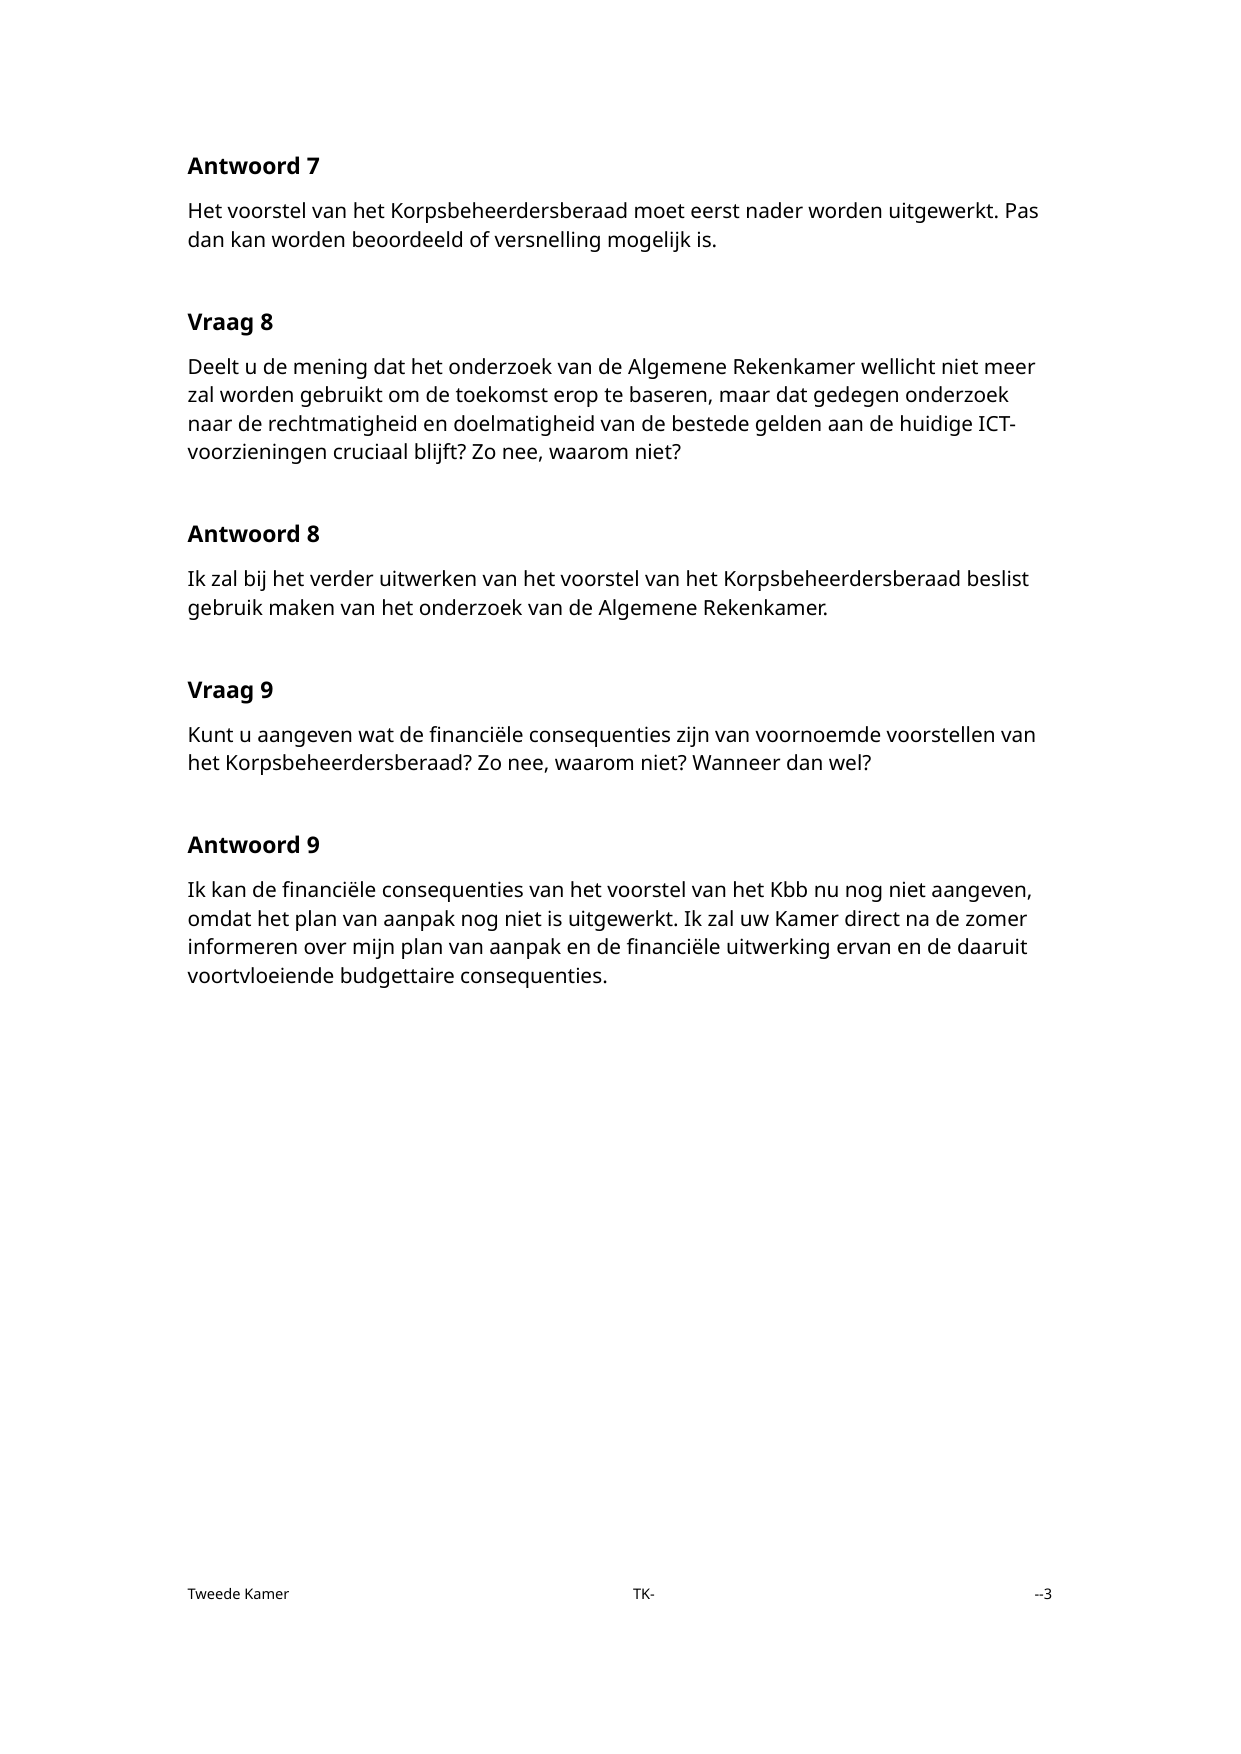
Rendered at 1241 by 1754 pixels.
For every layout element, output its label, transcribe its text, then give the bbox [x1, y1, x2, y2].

text Ik zal bij het verder uitwerken van het voorstel van het Korpsbeheerdersberaad beslist gebruik maken van het onderzoek van de Algemene Rekenkamer. [187, 564, 1053, 621]
text Deelt u de mening dat het onderzoek van de Algemene Rekenkamer wellicht niet meer zal worden gebruikt om de toekomst erop te baseren, maar dat gedegen onderzoek naar de rechtmatigheid en doelmatigheid van de bestede gelden aan de huidige ICT-voorzieningen cruciaal blijft? Zo nee, waarom niet? [187, 352, 1053, 466]
text Kunt u aangeven wat de financiële consequenties zijn van voornoemde voorstellen van het Korpsbeheerdersberaad? Zo nee, waarom niet? Wanneer dan wel? [187, 720, 1053, 777]
text Ik kan de financiële consequenties van het voorstel van het Kbb nu nog niet aangeven, omdat het plan van aanpak nog niet is uitgewerkt. Ik zal uw Kamer direct na de zomer informeren over mijn plan van aanpak en de financiële uitwerking ervan en de daaruit voortvloeiende budgettaire consequenties. [187, 876, 1053, 989]
subtitle Vraag 9 [187, 674, 1053, 705]
subtitle Antwoord 9 [187, 829, 1053, 861]
subtitle Antwoord 8 [187, 518, 1053, 549]
text Het voorstel van het Korpsbeheerdersberaad moet eerst nader worden uitgewerkt. Pas dan kan worden beoordeeld of versnelling mogelijk is. [187, 196, 1053, 253]
subtitle Vraag 8 [187, 306, 1053, 337]
subtitle Antwoord 7 [187, 150, 1053, 181]
